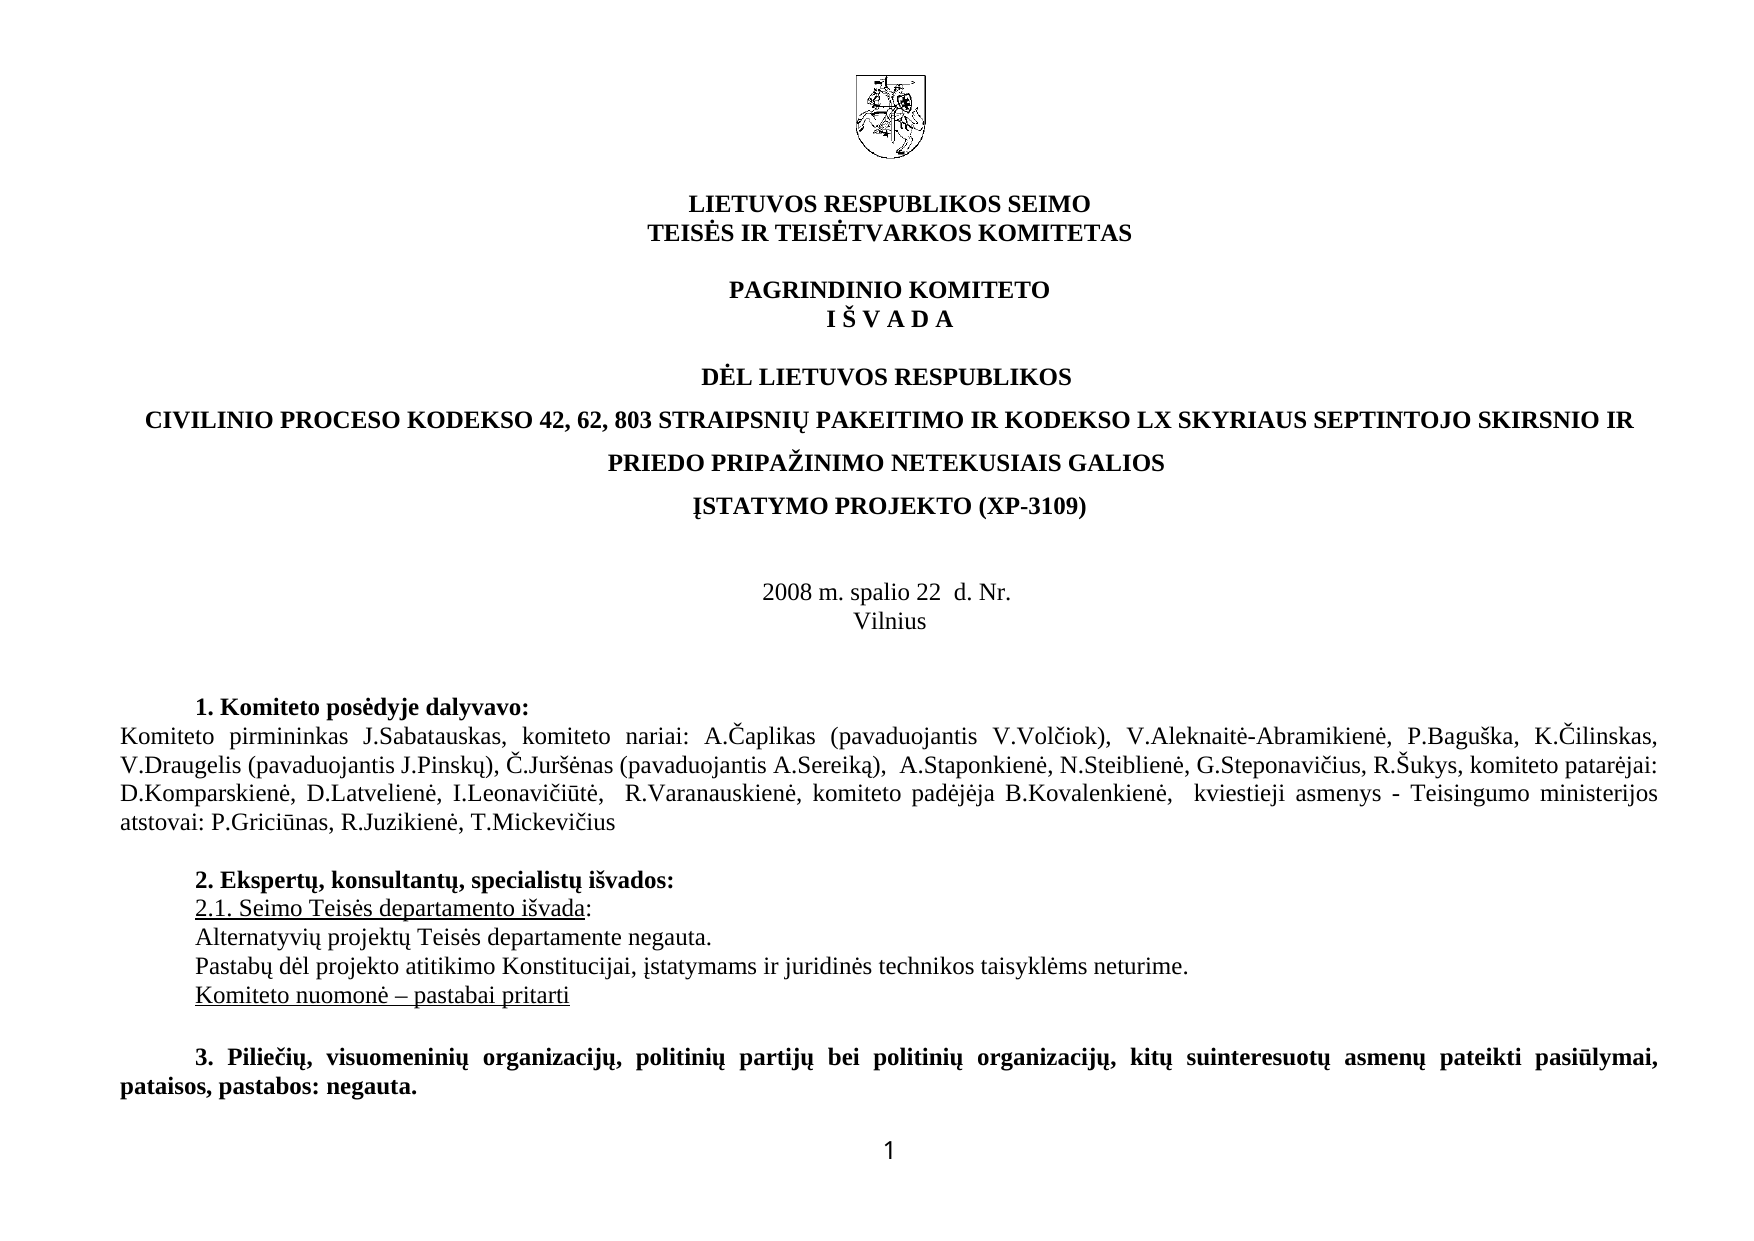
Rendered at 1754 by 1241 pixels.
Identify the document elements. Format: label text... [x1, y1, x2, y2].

text 3. Piliečių, visuomeninių organizacijų, politinių partijų bei politinių organizacijų, kitų suinteresuotų asmenų pateikti pasiūlymai, pataisos, pastabos: negauta. [120, 1042, 1659, 1100]
text DĖL LIETUVOS RESPUBLIKOS [120, 362, 1659, 390]
text 2. Ekspertų, konsultantų, specialistų išvados: [120, 865, 1659, 893]
subtitle PAGRINDINIO KOMITETO [120, 275, 1659, 304]
text LIETUVOS RESPUBLIKOS SEIMO [120, 189, 1659, 218]
text 1. Komiteto posėdyje dalyvavo: [120, 692, 1659, 721]
text Vilnius [120, 606, 1659, 635]
text Pastabų dėl projekto atitikimo Konstitucijai, įstatymams ir juridinės technikos taisyklėms neturime. [120, 951, 1659, 980]
subtitle Teisės ir teisėtvarkos komitetas [120, 218, 1659, 247]
subtitle I Š V A D A [120, 304, 1659, 333]
text CIVILINIO PROCESO KODEKSO 42, 62, 803 STRAIPSNIŲ PAKEITIMO IR KODEKSO LX SKYRIAUS SEPTINTOJO SKIRSNIO IR PRIEDO PRIPAŽINIMO NETEKUSIAIS GALIOS [120, 405, 1659, 477]
text 2.1. Seimo Teisės departamento išvada: [120, 893, 1659, 922]
text 2008 m. spalio 22 d. Nr. [120, 577, 1659, 606]
text ĮSTATYMO PROJEKTO (XP-3109) [120, 491, 1659, 520]
text Komiteto nuomonė – pastabai pritarti [120, 980, 1659, 1008]
text Alternatyvių projektų Teisės departamente negauta. [120, 922, 1659, 951]
text Komiteto pirmininkas J.Sabatauskas, komiteto nariai: A.Čaplikas (pavaduojantis V.Volčiok), V.Aleknaitė-Abramikienė, P.Baguška, K.Čilinskas, V.Draugelis (pavaduojantis J.Pinskų), Č.Juršėnas (pavaduojantis A.Sereiką), A.Staponkienė, N.Steiblienė, G.Steponavičius, R.Šukys, komiteto patarėjai: D.Komparskienė, D.Latvelienė, I.Leonavičiūtė, R.Varanauskienė, komiteto padėjėja B.Kovalenkienė, kviestieji asmenys - Teisingumo ministerijos atstovai: P.Griciūnas, R.Juzikienė, T.Mickevičius [120, 721, 1659, 836]
